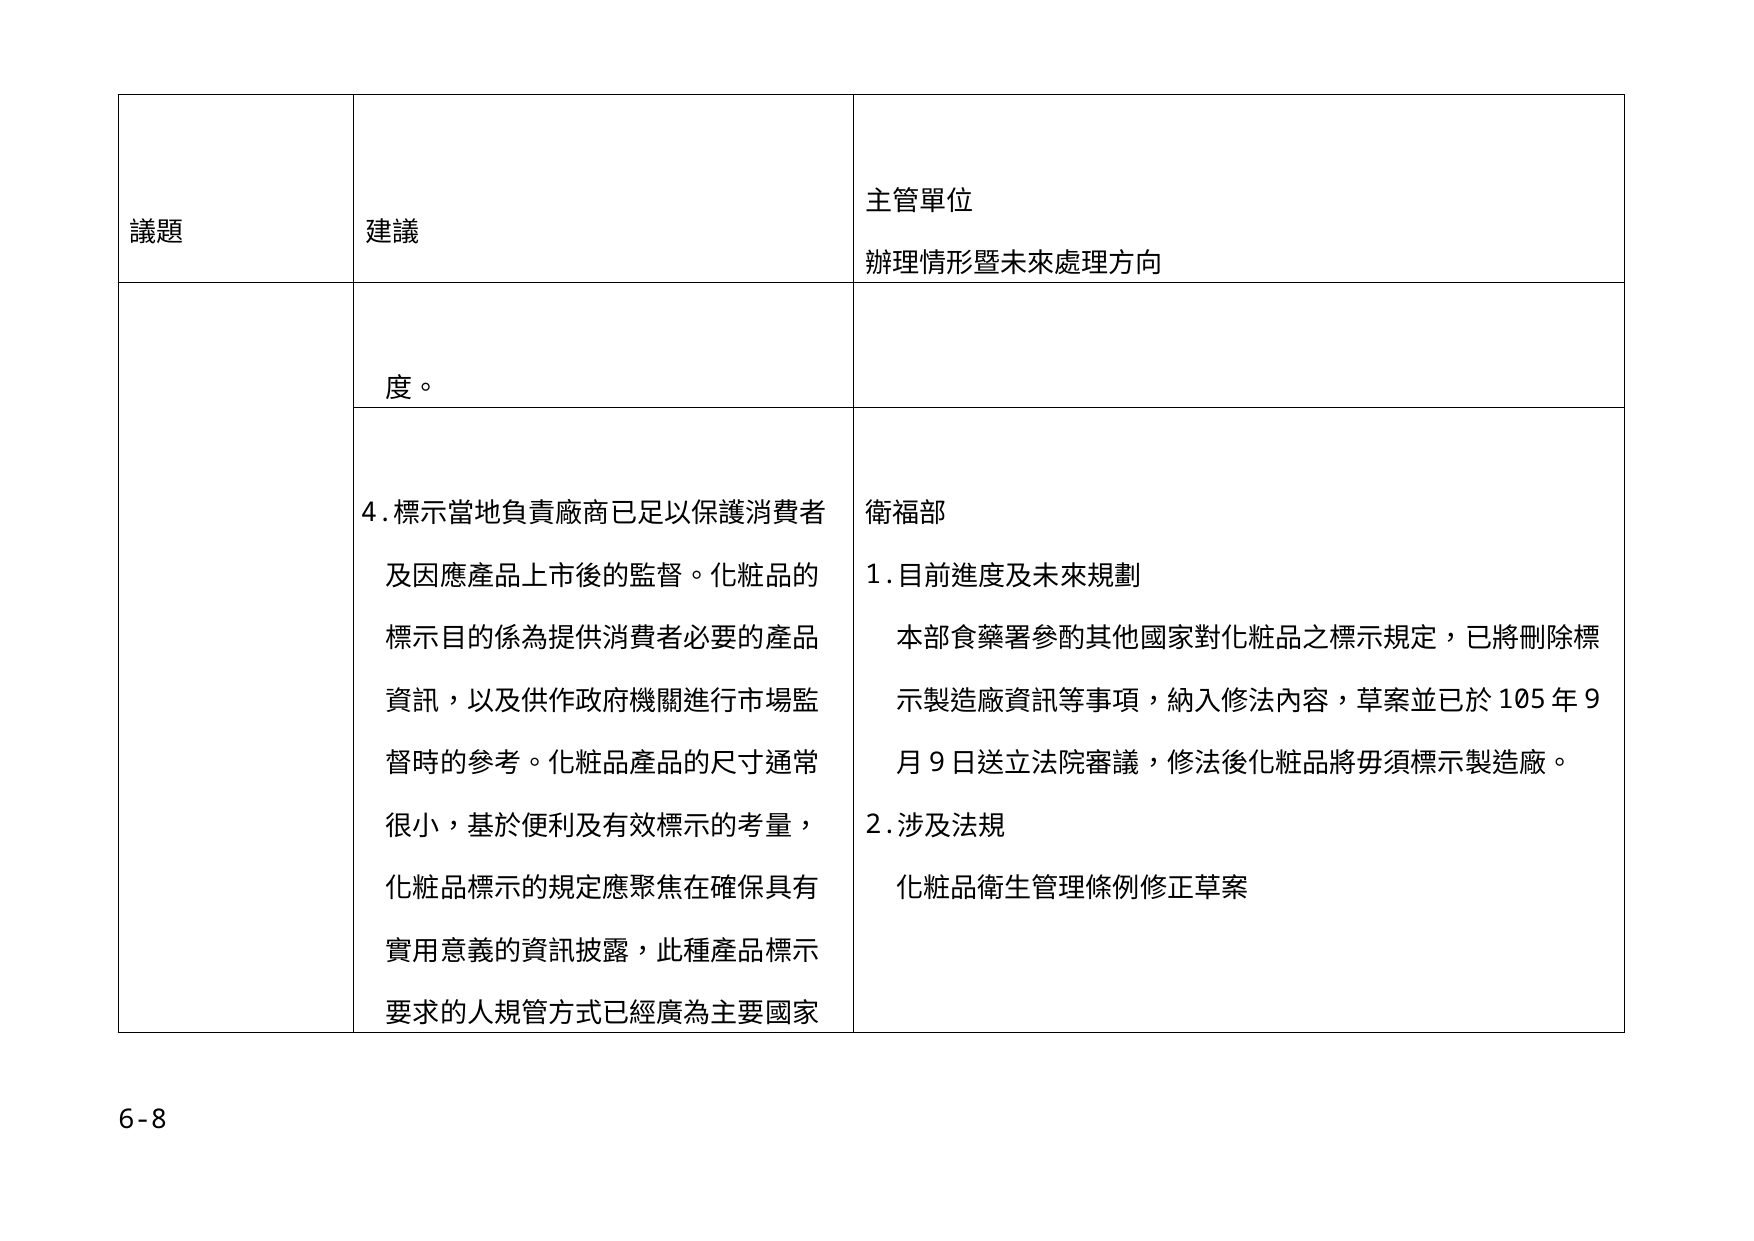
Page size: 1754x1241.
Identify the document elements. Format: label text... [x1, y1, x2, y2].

table_header 議題 [119, 95, 353, 282]
table_cell [119, 283, 353, 1032]
table_header 主管單位 辦理情形暨未來處理方向 [854, 95, 1624, 282]
table_cell 4.標示當地負責廠商已足以保護消費者及因應產品上市後的監督。化粧品的標示目的係為提供消費者必要的產品資訊，以及供作政府機關進行市場監督時的參考。化粧品產品的尺寸通常很小，基於便利及有效標示的考量，化粧品標示的規定應聚焦在確保具有實用意義的資訊披露，此種產品標示要求的人規管方式已經廣為主要國家 [354, 408, 853, 1032]
table_header 建議 [354, 95, 853, 282]
table_cell 衛福部 1.目前進度及未來規劃 本部食藥署參酌其他國家對化粧品之標示規定，已將刪除標示製造廠資訊等事項，納入修法內容，草案並已於105年9月9日送立法院審議，修法後化粧品將毋須標示製造廠。 2.涉及法規 化粧品衛生管理條例修正草案 [854, 408, 1624, 1032]
table_cell [854, 283, 1624, 407]
table_cell 度。 [354, 283, 853, 407]
